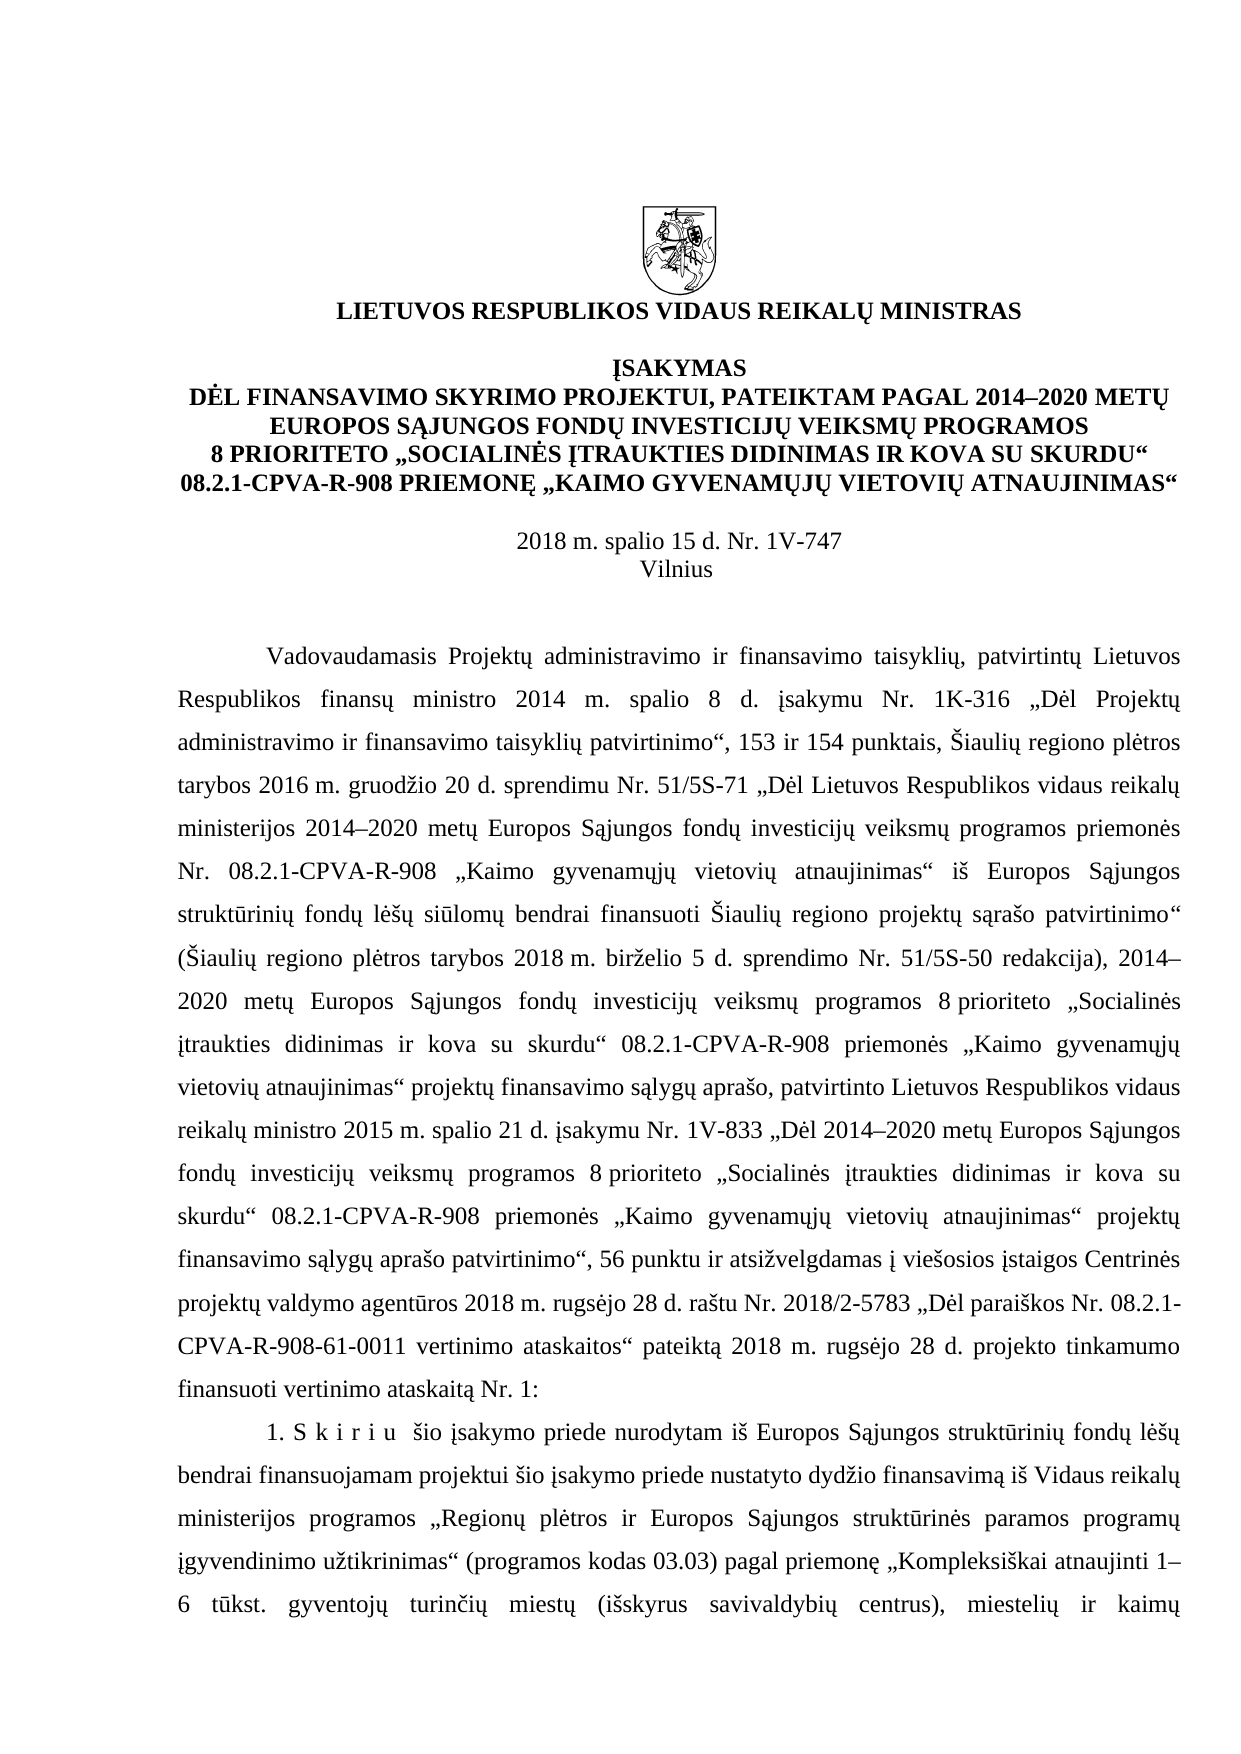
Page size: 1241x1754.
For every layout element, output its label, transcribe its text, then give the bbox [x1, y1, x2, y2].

text DĖL FINANSAVIMO SKYRIMO PROJEKTUI, PATEIKTAM PAGAL 2014–2020 METŲ EUROPOS SĄJUNGOS FONDŲ INVESTICIJŲ VEIKSMŲ PROGRAMOS 8 PRIORITETO „SOCIALINĖS ĮTRAUKTIES DIDINIMAS IR KOVA SU SKURDU“ 08.2.1-CPVA-R-908 priemonĘ „Kaimo gyvenamųjų vietovių atnaujinimas“ [177, 382, 1181, 497]
text 2018 m. spalio 15 d. Nr. 1V-747 [177, 526, 1181, 554]
text LIETUVOS RESPUBLIKOS VIDAUS REIKALŲ MINISTRAS [177, 296, 1181, 324]
text Vadovaudamasis Projektų administravimo ir finansavimo taisyklių, patvirtintų Lietuvos Respublikos finansų ministro 2014 m. spalio 8 d. įsakymu Nr. 1K-316 „Dėl Projektų administravimo ir finansavimo taisyklių patvirtinimo“, 153 ir 154 punktais, Šiaulių regiono plėtros tarybos 2016 m. gruodžio 20 d. sprendimu Nr. 51/5S-71 „Dėl Lietuvos Respublikos vidaus reikalų ministerijos 2014–2020 metų Europos Sąjungos fondų investicijų veiksmų programos priemonės Nr. 08.2.1-CPVA-R-908 „Kaimo gyvenamųjų vietovių atnaujinimas“ iš Europos Sąjungos struktūrinių fondų lėšų siūlomų bendrai finansuoti Šiaulių regiono projektų sąrašo patvirtinimo“ (Šiaulių regiono plėtros tarybos 2018 m. birželio 5 d. sprendimo Nr. 51/5S-50 redakcija), 2014–2020 metų Europos Sąjungos fondų investicijų veiksmų programos 8 prioriteto „Socialinės įtraukties didinimas ir kova su skurdu“ 08.2.1-CPVA-R-908 priemonės „Kaimo gyvenamųjų vietovių atnaujinimas“ projektų finansavimo sąlygų aprašo, patvirtinto Lietuvos Respublikos vidaus reikalų ministro 2015 m. spalio 21 d. įsakymu Nr. 1V-833 „Dėl 2014–2020 metų Europos Sąjungos fondų investicijų veiksmų programos 8 prioriteto „Socialinės įtraukties didinimas ir kova su skurdu“ 08.2.1-CPVA-R-908 priemonės „Kaimo gyvenamųjų vietovių atnaujinimas“ projektų finansavimo sąlygų aprašo patvirtinimo“, 56 punktu ir atsižvelgdamas į viešosios įstaigos Centrinės projektų valdymo agentūros 2018 m. rugsėjo 28 d. raštu Nr. 2018/2-5783 „Dėl paraiškos Nr. 08.2.1-CPVA-R-908-61-0011 vertinimo ataskaitos“ pateiktą 2018 m. rugsėjo 28 d. projekto tinkamumo finansuoti vertinimo ataskaitą Nr. 1: [177, 641, 1181, 1403]
text 1. S k i r i u šio įsakymo priede nurodytam iš Europos Sąjungos struktūrinių fondų lėšų bendrai finansuojamam projektui šio įsakymo priede nustatyto dydžio finansavimą iš Vidaus reikalų ministerijos programos „Regionų plėtros ir Europos Sąjungos struktūrinės paramos programų įgyvendinimo užtikrinimas“ (programos kodas 03.03) pagal priemonę „Kompleksiškai atnaujinti 1–6 tūkst. gyventojų turinčių miestų (išskyrus savivaldybių centrus), miestelių ir kaimų [177, 1417, 1181, 1618]
text ĮSAKYMAS [177, 353, 1181, 382]
text Vilnius [177, 554, 1181, 583]
